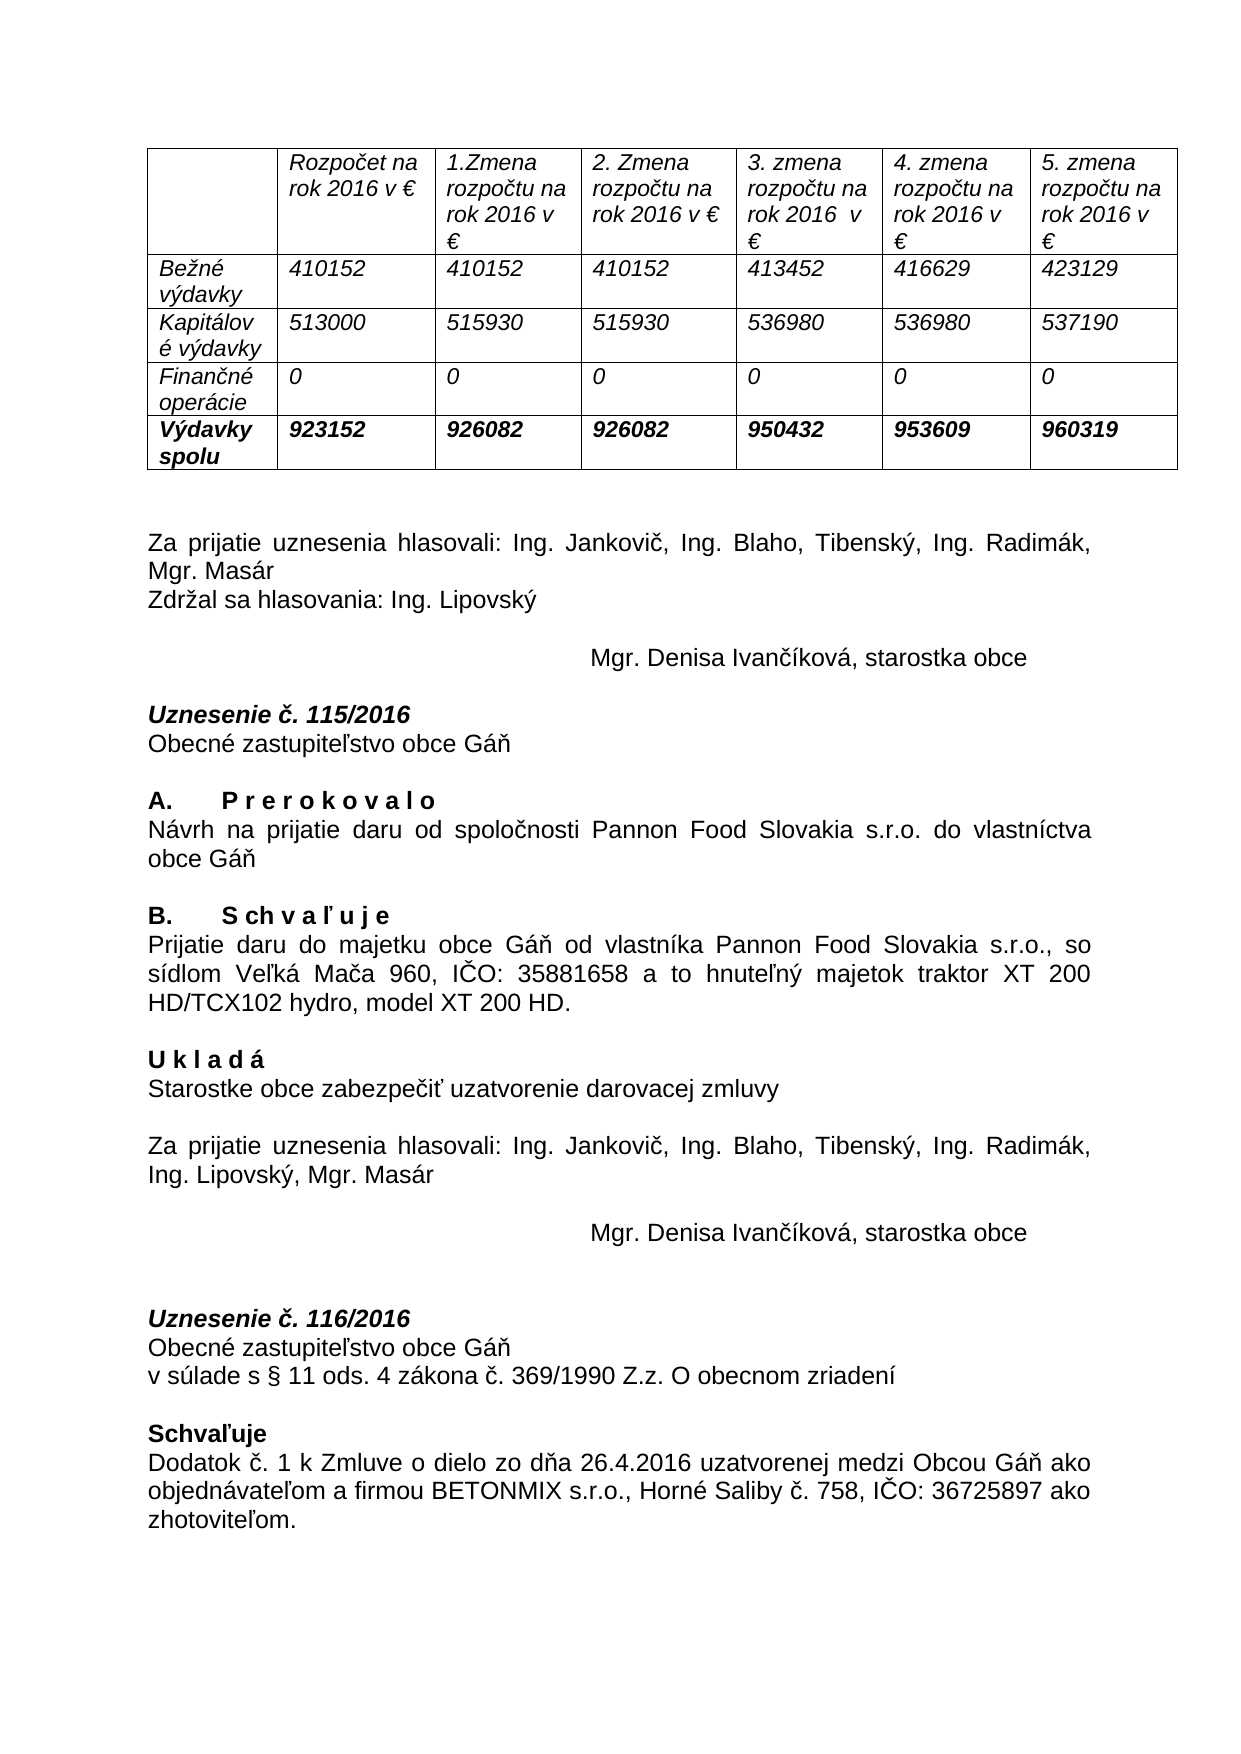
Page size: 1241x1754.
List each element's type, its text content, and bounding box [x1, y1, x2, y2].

text v súlade s § 11 ods. 4 zákona č. 369/1990 Z.z. O obecnom zriadení [148, 1361, 1093, 1390]
table_cell 536980 [737, 309, 882, 362]
text Za prijatie uznesenia hlasovali: Ing. Jankovič, Ing. Blaho, Tibenský, Ing. Radimák, Mgr. Masár [148, 528, 1093, 585]
table_cell 536980 [883, 309, 1030, 362]
table_cell 416629 [883, 255, 1030, 308]
table_cell 410152 [582, 255, 736, 308]
table_cell 413452 [737, 255, 882, 308]
text Uznesenie č. 115/2016 [148, 700, 1093, 729]
table_cell Finančné operácie [148, 363, 277, 415]
text Obecné zastupiteľstvo obce Gáň [148, 1333, 1093, 1361]
table_cell 513000 [278, 309, 435, 362]
text Obecné zastupiteľstvo obce Gáň [148, 729, 1093, 758]
text B. S ch v a ľ u j e [148, 901, 1093, 930]
table_header 5. zmena rozpočtu na rok 2016 v € [1031, 149, 1177, 254]
text U k l a d á [148, 1045, 1093, 1074]
table_cell Bežné výdavky [148, 255, 277, 308]
table_header [148, 149, 277, 254]
table_header 4. zmena rozpočtu na rok 2016 v € [883, 149, 1030, 254]
table_cell 410152 [436, 255, 581, 308]
table_cell 0 [883, 363, 1030, 415]
table_cell 0 [737, 363, 882, 415]
text Prijatie daru do majetku obce Gáň od vlastníka Pannon Food Slovakia s.r.o., so sídlom Veľká Mača 960, IČO: 35881658 a to hnuteľný majetok traktor XT 200 HD/TCX102 hydro, model XT 200 HD. [148, 930, 1093, 1016]
table_header Rozpočet na rok 2016 v € [278, 149, 435, 254]
table_cell 926082 [582, 416, 736, 469]
table_cell 0 [582, 363, 736, 415]
text Mgr. Denisa Ivančíková, starostka obce [516, 643, 1093, 671]
text Dodatok č. 1 k Zmluve o dielo zo dňa 26.4.2016 uzatvorenej medzi Obcou Gáň ako objednávateľom a firmou BETONMIX s.r.o., Horné Saliby č. 758, IČO: 36725897 ako zhotoviteľom. [148, 1448, 1093, 1534]
table_cell 515930 [436, 309, 581, 362]
table_header 3. zmena rozpočtu na rok 2016 v € [737, 149, 882, 254]
text Schvaľuje [148, 1419, 1093, 1448]
text Za prijatie uznesenia hlasovali: Ing. Jankovič, Ing. Blaho, Tibenský, Ing. Radimák, Ing. Lipovský, Mgr. Masár [148, 1131, 1093, 1189]
text Mgr. Denisa Ivančíková, starostka obce [516, 1218, 1093, 1246]
table_cell 0 [1031, 363, 1177, 415]
table_cell 926082 [436, 416, 581, 469]
table_cell 950432 [737, 416, 882, 469]
table_cell 0 [278, 363, 435, 415]
table_header 1.Zmena rozpočtu na rok 2016 v € [436, 149, 581, 254]
text Starostke obce zabezpečiť uzatvorenie darovacej zmluvy [148, 1074, 1093, 1103]
text Zdržal sa hlasovania: Ing. Lipovský [148, 585, 1093, 614]
table_cell Kapitálové výdavky [148, 309, 277, 362]
table_cell 923152 [278, 416, 435, 469]
table_cell 537190 [1031, 309, 1177, 362]
table_cell 953609 [883, 416, 1030, 469]
text A. P r e r o k o v a l o [148, 786, 1093, 815]
text Uznesenie č. 116/2016 [148, 1304, 1093, 1333]
table_cell Výdavky spolu [148, 416, 277, 469]
table_cell 960319 [1031, 416, 1177, 469]
table_header 2. Zmena rozpočtu na rok 2016 v € [582, 149, 736, 254]
table_cell 0 [436, 363, 581, 415]
table_cell 410152 [278, 255, 435, 308]
table_cell 515930 [582, 309, 736, 362]
table_cell 423129 [1031, 255, 1177, 308]
text Návrh na prijatie daru od spoločnosti Pannon Food Slovakia s.r.o. do vlastníctva obce Gáň [148, 815, 1093, 873]
